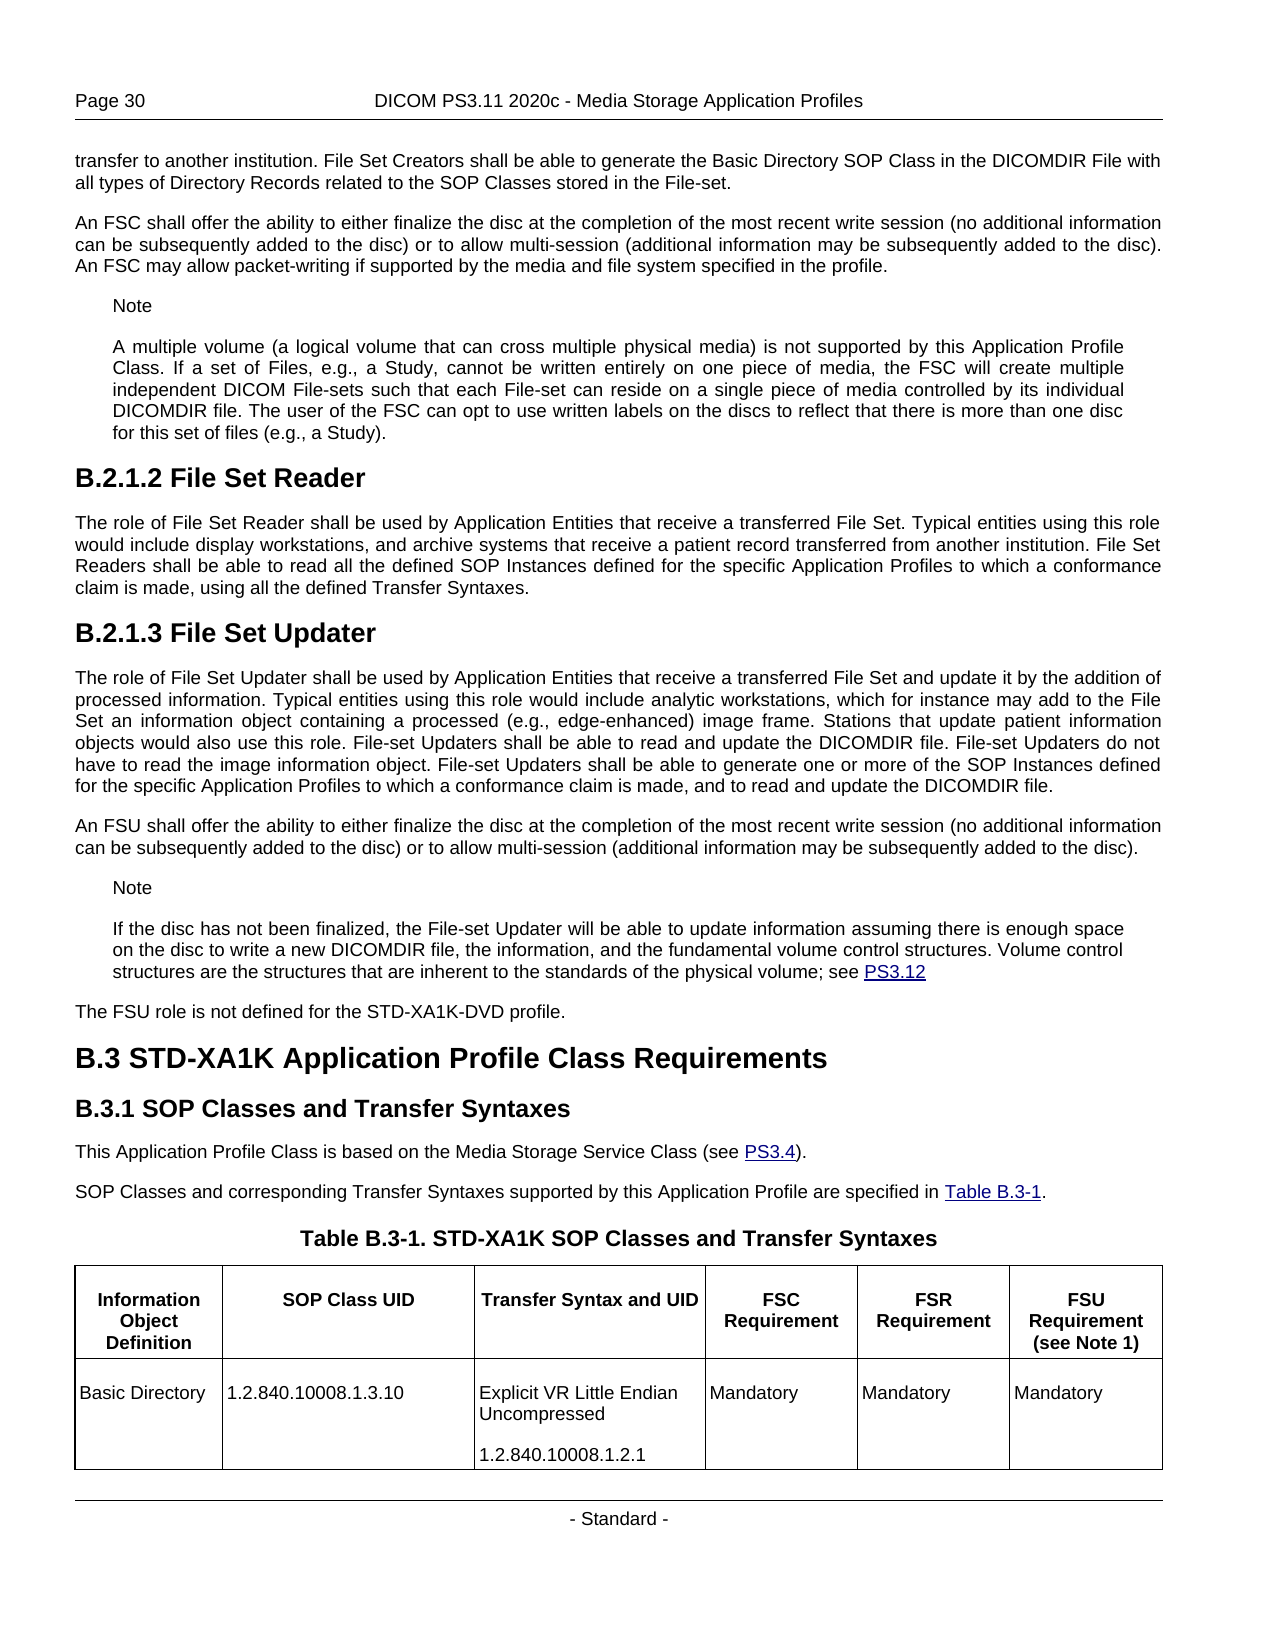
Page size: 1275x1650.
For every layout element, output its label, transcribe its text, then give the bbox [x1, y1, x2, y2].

text Table B.3-1. STD-XA1K SOP Classes and Transfer Syntaxes [75, 1225, 1162, 1251]
text The role of File Set Reader shall be used by Application Entities that receive a transferred File Set. Typical entities using this role would include display workstations, and archive systems that receive a patient record transferred from another institution. File Set Readers shall be able to read all the defined SOP Instances defined for the specific Application Profiles to which a conformance claim is made, using all the defined Transfer Syntaxes. [75, 512, 1162, 598]
text B.2.1.3 File Set Updater [75, 617, 1162, 648]
table_header Information Object Definition [76, 1266, 222, 1358]
text If the disc has not been finalized, the File-set Updater will be able to update information assuming there is enough space on the disc to write a new DICOMDIR file, the information, and the fundamental volume control structures. Volume control structures are the structures that are inherent to the standards of the physical volume; see PS3.12 [112, 917, 1125, 982]
text An FSU shall offer the ability to either finalize the disc at the completion of the most recent write session (no additional information can be subsequently added to the disc) or to allow multi-session (additional information may be subsequently added to the disc). [75, 815, 1162, 858]
text Note [112, 295, 1125, 317]
table_header SOP Class UID [223, 1266, 474, 1358]
text This Application Profile Class is based on the Media Storage Service Class (see PS3.4). [75, 1141, 1162, 1163]
text A multiple volume (a logical volume that can cross multiple physical media) is not supported by this Application Profile Class. If a set of Files, e.g., a Study, cannot be written entirely on one piece of media, the FSC will create multiple independent DICOM File-sets such that each File-set can reside on a single piece of media controlled by its individual DICOMDIR file. The user of the FSC can opt to use written labels on the discs to reflect that there is more than one disc for this set of files (e.g., a Study). [112, 336, 1125, 443]
text SOP Classes and corresponding Transfer Syntaxes supported by this Application Profile are specified in Table B.3-1. [75, 1181, 1162, 1203]
table_header Transfer Syntax and UID [475, 1266, 705, 1358]
text Note [112, 877, 1125, 899]
text The role of File Set Updater shall be used by Application Entities that receive a transferred File Set and update it by the addition of processed information. Typical entities using this role would include analytic workstations, which for instance may add to the File Set an information object containing a processed (e.g., edge-enhanced) image frame. Stations that update patient information objects would also use this role. File-set Updaters shall be able to read and update the DICOMDIR file. File-set Updaters do not have to read the image information object. File-set Updaters shall be able to generate one or more of the SOP Instances defined for the specific Application Profiles to which a conformance claim is made, and to read and update the DICOMDIR file. [75, 667, 1162, 797]
text B.3 STD-XA1K Application Profile Class Requirements [75, 1041, 1162, 1075]
text The FSU role is not defined for the STD-XA1K-DVD profile. [75, 1001, 1162, 1022]
table_cell Mandatory [706, 1359, 857, 1469]
text An FSC shall offer the ability to either finalize the disc at the completion of the most recent write session (no additional information can be subsequently added to the disc) or to allow multi-session (additional information may be subsequently added to the disc). An FSC may allow packet-writing if supported by the media and file system specified in the profile. [75, 212, 1162, 277]
table_header FSR Requirement [858, 1266, 1009, 1358]
table_cell 1.2.840.10008.1.3.10 [223, 1359, 474, 1469]
text B.2.1.2 File Set Reader [75, 462, 1162, 493]
table_cell Basic Directory [76, 1359, 222, 1469]
table_cell Explicit VR Little Endian Uncompressed 1.2.840.10008.1.2.1 [475, 1359, 705, 1469]
table_header FSU Requirement (see Note 1) [1010, 1266, 1162, 1358]
text B.3.1 SOP Classes and Transfer Syntaxes [75, 1093, 1162, 1122]
table_header FSC Requirement [706, 1266, 857, 1358]
text transfer to another institution. File Set Creators shall be able to generate the Basic Directory SOP Class in the DICOMDIR File with all types of Directory Records related to the SOP Classes stored in the File-set. [75, 150, 1162, 193]
table_cell Mandatory [858, 1359, 1009, 1469]
table_cell Mandatory [1010, 1359, 1162, 1469]
